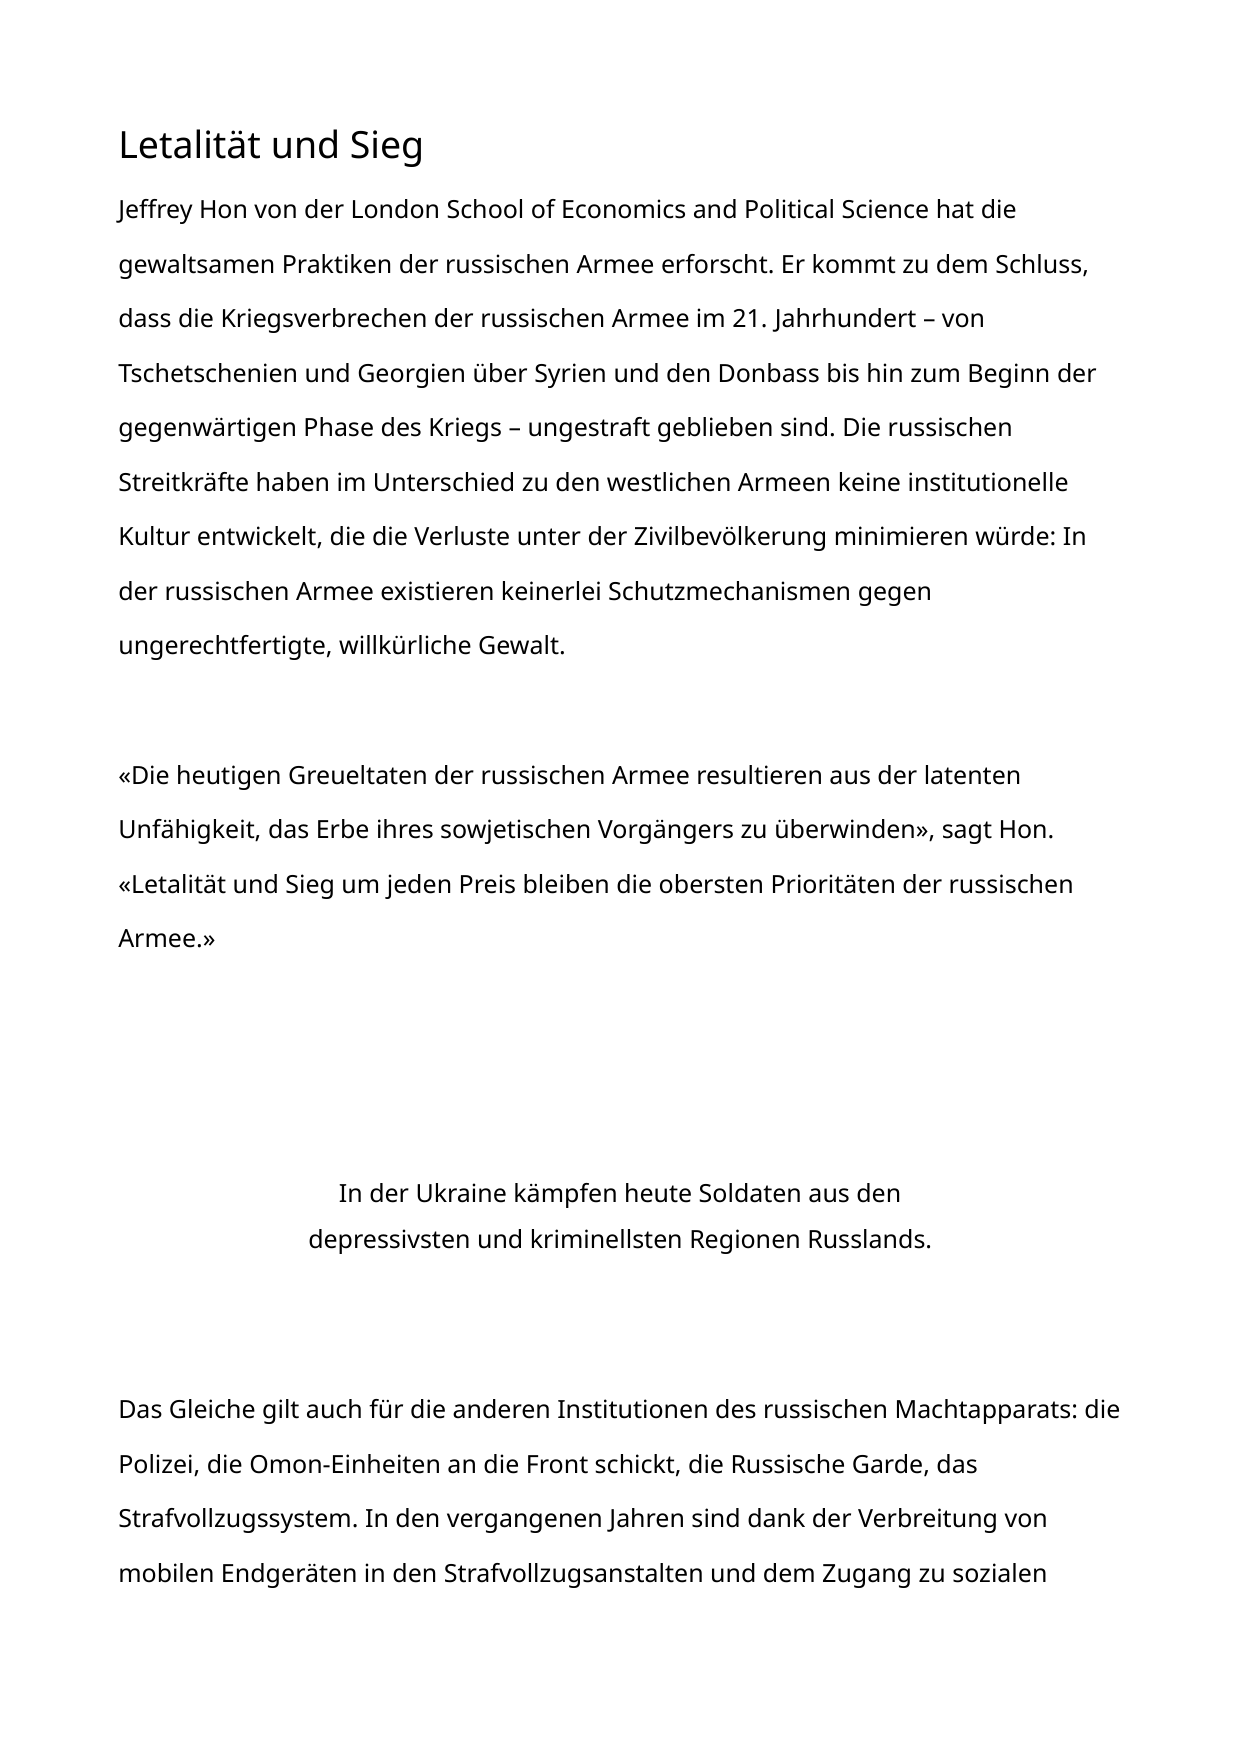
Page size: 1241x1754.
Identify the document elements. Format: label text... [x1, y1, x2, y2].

text Das Gleiche gilt auch für die anderen Institutionen des russischen Machtapparats: die Polizei, die Omon-Einheiten an die Front schickt, die Russische Garde, das Strafvollzugssystem. In den vergangenen Jahren sind dank der Verbreitung von mobilen Endgeräten in den Strafvollzugsanstalten und dem Zugang zu sozialen [118, 1392, 1122, 1590]
subtitle Letalität und Sieg [118, 118, 1122, 169]
text «Die heutigen Greueltaten der russischen Armee resultieren aus der latenten Unfähigkeit, das Erbe ihres sowjetischen Vorgängers zu überwinden», sagt Hon. «Letalität und Sieg um jeden Preis bleiben die obersten Prioritäten der russischen Armee.» [118, 757, 1122, 955]
text In der Ukraine kämpfen heute Soldaten aus den depressivsten und kriminellsten Regionen Russlands. [302, 1175, 938, 1255]
text Jeffrey Hon von der London School of Economics and Political Science hat die gewaltsamen Praktiken der russischen Armee erforscht. Er kommt zu dem Schluss, dass die Kriegsverbrechen der russischen Armee im 21. Jahrhundert – von Tschetschenien und Georgien über Syrien und den Donbass bis hin zum Beginn der gegenwärtigen Phase des Kriegs – ungestraft geblieben sind. Die russischen Streitkräfte haben im Unterschied zu den westlichen Armeen keine institutionelle Kultur entwickelt, die die Verluste unter der Zivilbevölkerung minimieren würde: In der russischen Armee existieren keinerlei Schutzmechanismen gegen ungerechtfertigte, willkürliche Gewalt. [118, 192, 1122, 662]
